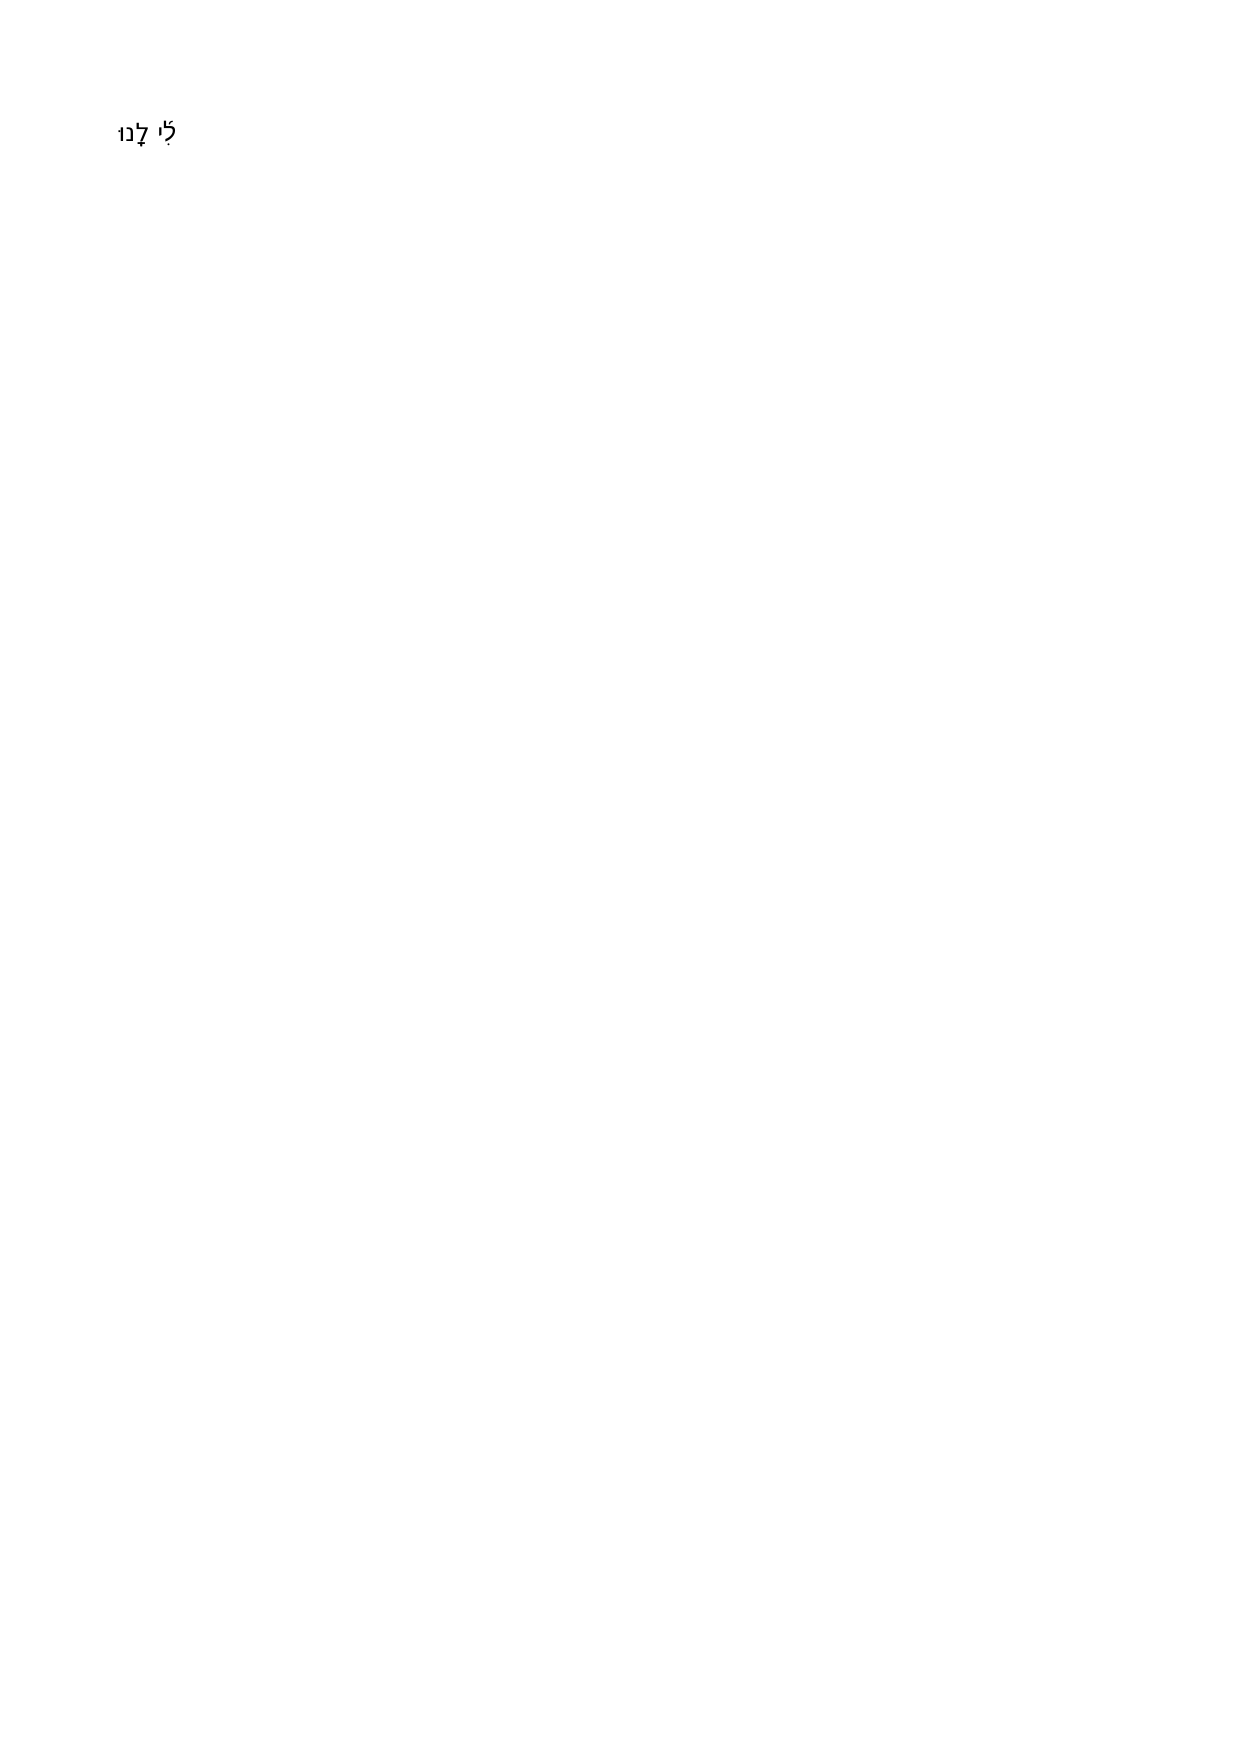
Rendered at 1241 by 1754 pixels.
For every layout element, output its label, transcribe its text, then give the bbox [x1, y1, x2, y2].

text לִ֜י לָֽנוּ [118, 118, 1122, 147]
